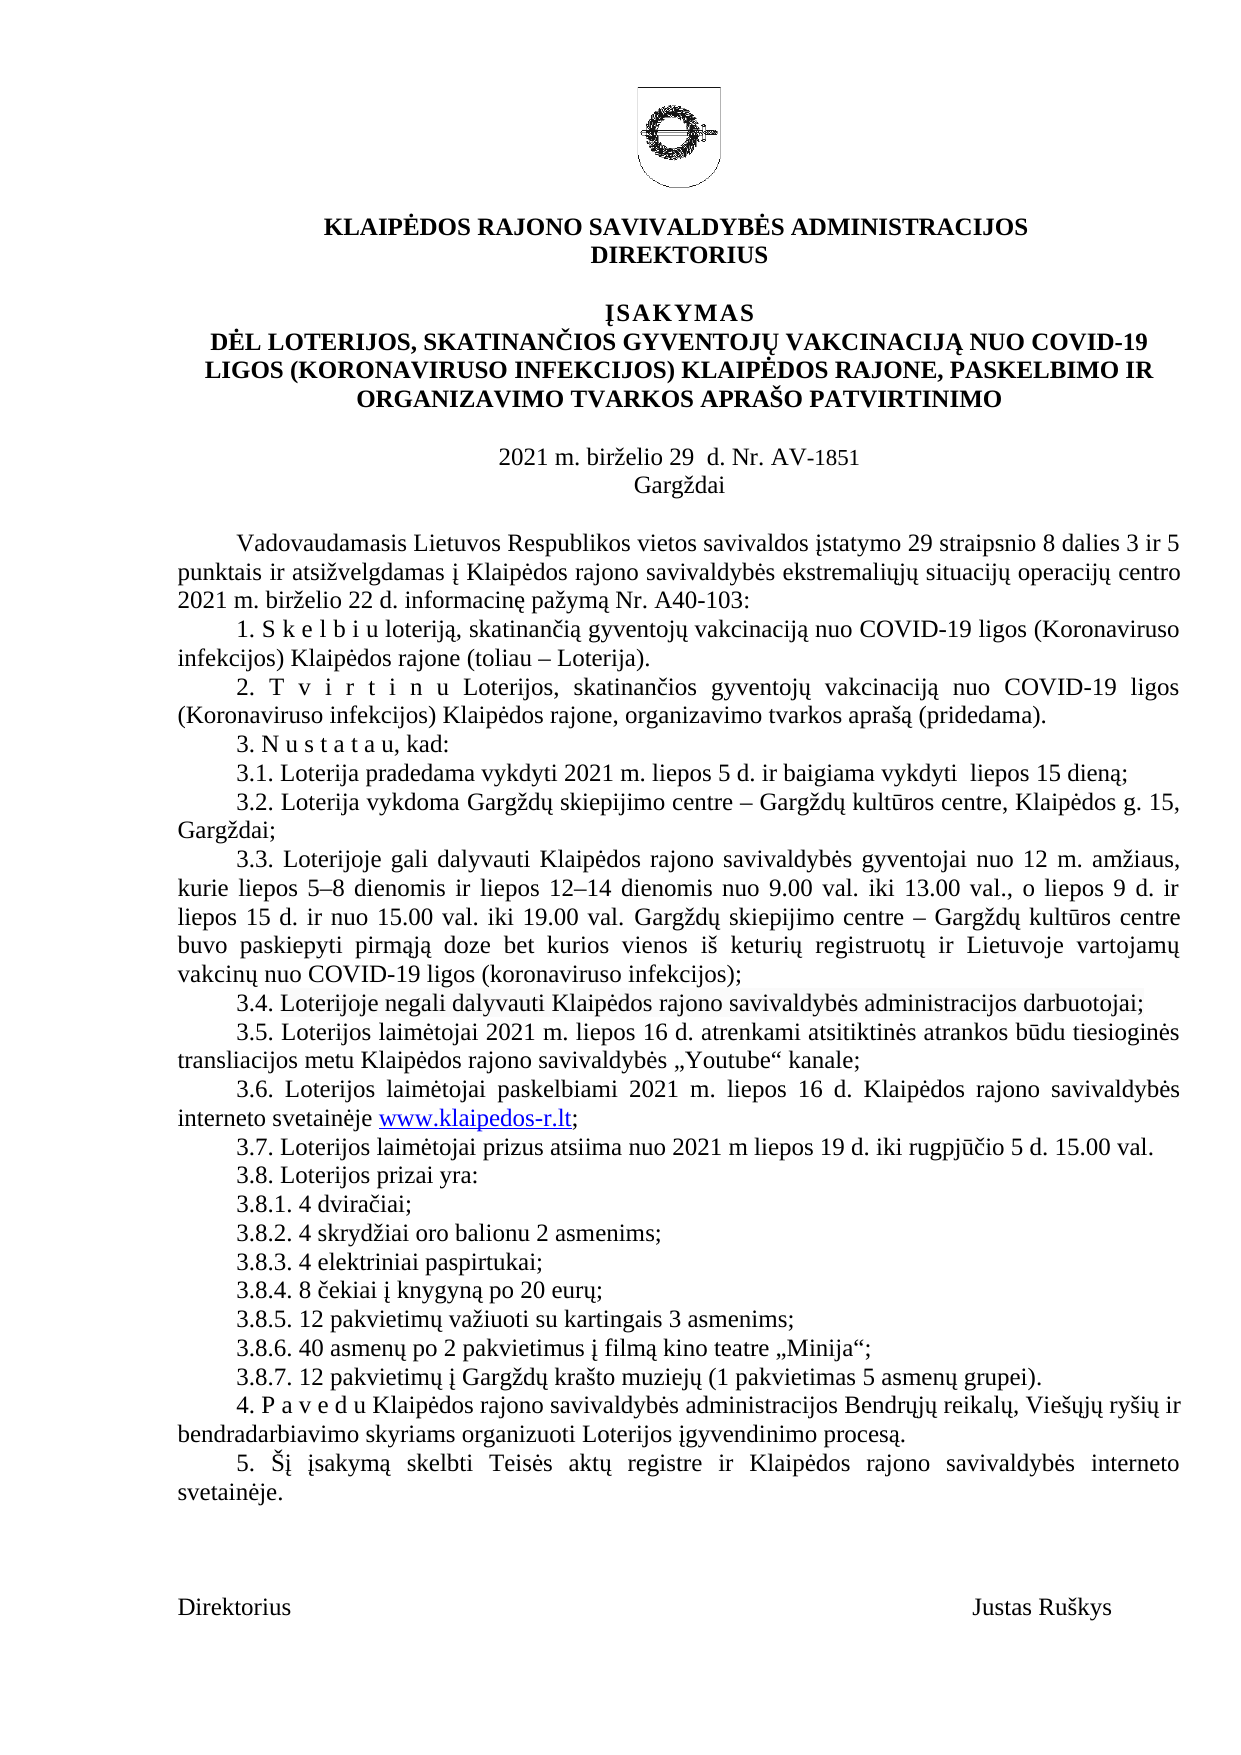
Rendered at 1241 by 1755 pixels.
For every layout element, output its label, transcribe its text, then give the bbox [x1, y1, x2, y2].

text Vadovaudamasis Lietuvos Respublikos vietos savivaldos įstatymo 29 straipsnio 8 dalies 3 ir 5 punktais ir atsižvelgdamas į Klaipėdos rajono savivaldybės ekstremaliųjų situacijų operacijų centro 2021 m. birželio 22 d. informacinę pažymą Nr. A40-103: [177, 528, 1181, 614]
text 3.7. Loterijos laimėtojai prizus atsiima nuo 2021 m liepos 19 d. iki rugpjūčio 5 d. 15.00 val. [177, 1132, 1181, 1161]
text 3.3. Loterijoje gali dalyvauti Klaipėdos rajono savivaldybės gyventojai nuo 12 m. amžiaus, kurie liepos 5–8 dienomis ir liepos 12–14 dienomis nuo 9.00 val. iki 13.00 val., o liepos 9 d. ir liepos 15 d. ir nuo 15.00 val. iki 19.00 val. Gargždų skiepijimo centre – Gargždų kultūros centre buvo paskiepyti pirmąją doze bet kurios vienos iš keturių registruotų ir Lietuvoje vartojamų vakcinų nuo COVID-19 ligos (koronaviruso infekcijos); [177, 844, 1181, 988]
text 3. N u s t a t a u, kad: [177, 729, 1181, 758]
text DĖL LOTERIJOS, SKATINANČIOS GYVENTOJŲ VAKCINACIJĄ NUO COVID-19 LIGOS (KORONAVIRUSO INFEKCIJOS) KLAIPĖDOS RAJONE, PASKELBIMO IR ORGANIZAVIMO TVARKOS APRAŠO PATVIRTINIMO [177, 327, 1181, 413]
text 5. Šį įsakymą skelbti Teisės aktų registre ir Klaipėdos rajono savivaldybės interneto svetainėje. [177, 1448, 1181, 1506]
text KLAIPĖDOS RAJONO SAVIVALDYBĖS ADMINISTRACIJOS [177, 212, 1181, 241]
text 3.4. Loterijoje negali dalyvauti Klaipėdos rajono savivaldybės administracijos darbuotojai; [177, 988, 1181, 1017]
text 2. T v i r t i n u Loterijos, skatinančios gyventojų vakcinaciją nuo COVID-19 ligos (Koronaviruso infekcijos) Klaipėdos rajone, organizavimo tvarkos aprašą (pridedama). [177, 672, 1181, 729]
text 3.8.7. 12 pakvietimų į Gargždų krašto muziejų (1 pakvietimas 5 asmenų grupei). [177, 1362, 1181, 1391]
text 3.8.3. 4 elektriniai paspirtukai; [177, 1247, 1181, 1276]
text 3.8.6. 40 asmenų po 2 pakvietimus į filmą kino teatre „Minija“; [177, 1333, 1181, 1362]
text 2021 m. birželio 29 d. Nr. AV-1851 Gargždai [177, 442, 1181, 499]
text 3.1. Loterija pradedama vykdyti 2021 m. liepos 5 d. ir baigiama vykdyti liepos 15 dieną; [177, 758, 1181, 787]
text Direktorius Justas Ruškys [177, 1592, 1181, 1621]
text 3.5. Loterijos laimėtojai 2021 m. liepos 16 d. atrenkami atsitiktinės atrankos būdu tiesioginės transliacijos metu Klaipėdos rajono savivaldybės „Youtube“ kanale; [177, 1017, 1181, 1074]
text 3.8.4. 8 čekiai į knygyną po 20 eurų; [177, 1276, 1181, 1304]
text 3.8.1. 4 dviračiai; [177, 1189, 1181, 1218]
text 3.6. Loterijos laimėtojai paskelbiami 2021 m. liepos 16 d. Klaipėdos rajono savivaldybės interneto svetainėje www.klaipedos-r.lt; [177, 1074, 1181, 1132]
text 1. S k e l b i u loteriją, skatinančią gyventojų vakcinaciją nuo COVID-19 ligos (Koronaviruso infekcijos) Klaipėdos rajone (toliau – Loterija). [177, 614, 1181, 672]
text 3.8.5. 12 pakvietimų važiuoti su kartingais 3 asmenims; [177, 1304, 1181, 1333]
text ĮSAKYMAS [177, 298, 1181, 327]
text DIREKTORIUS [177, 241, 1181, 269]
text 4. P a v e d u Klaipėdos rajono savivaldybės administracijos Bendrųjų reikalų, Viešųjų ryšių ir bendradarbiavimo skyriams organizuoti Loterijos įgyvendinimo procesą. [177, 1391, 1181, 1448]
text 3.8. Loterijos prizai yra: [177, 1161, 1181, 1189]
text 3.8.2. 4 skrydžiai oro balionu 2 asmenims; [177, 1218, 1181, 1247]
text 3.2. Loterija vykdoma Gargždų skiepijimo centre – Gargždų kultūros centre, Klaipėdos g. 15, Gargždai; [177, 787, 1181, 844]
